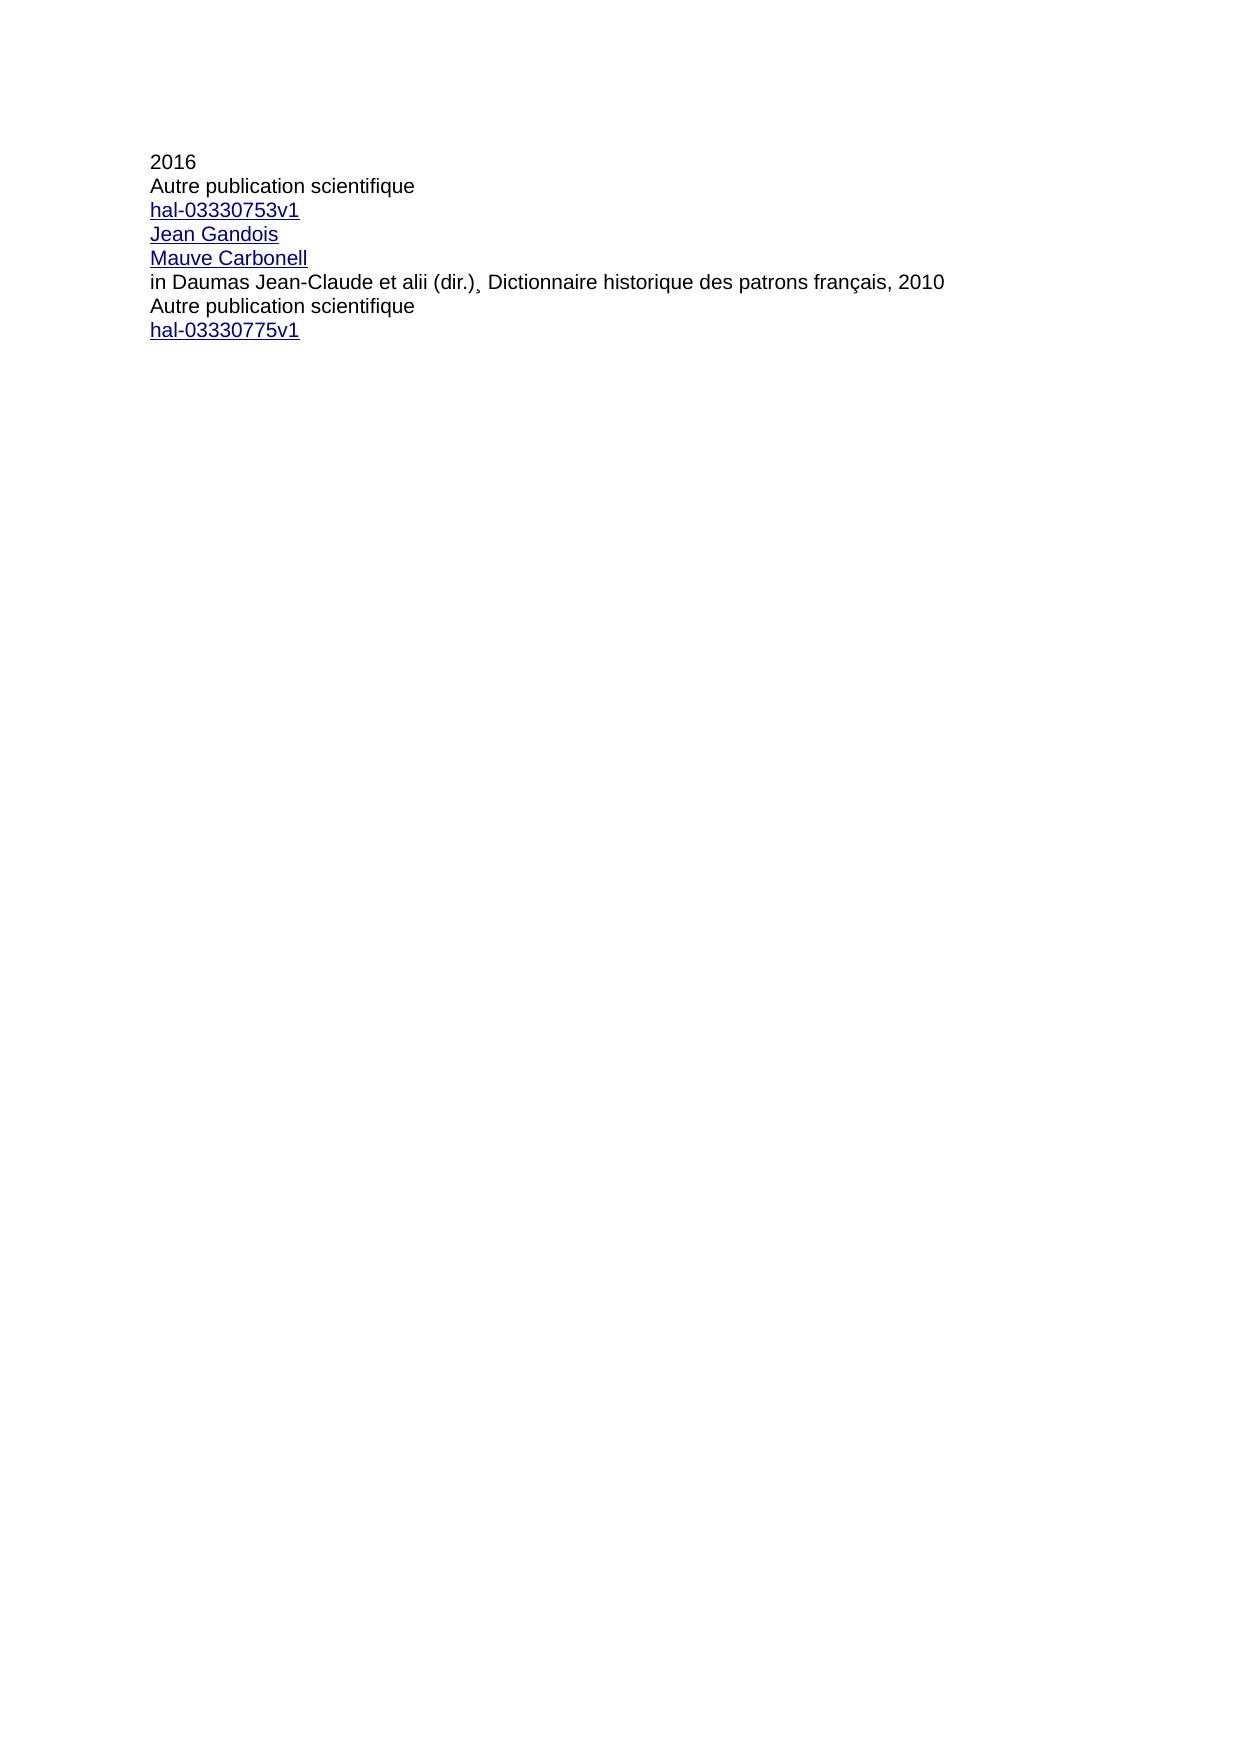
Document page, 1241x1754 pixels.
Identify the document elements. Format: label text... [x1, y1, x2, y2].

table_cell Jean Gandois Mauve Carbonell in Daumas Jean-Claude et alii (dir.)¸ Dictionnaire historique des patrons français, 2010 Autre publication scientifique hal-03330775v1 [150, 222, 1090, 342]
table_cell 2016 Autre publication scientifique hal-03330753v1 [150, 150, 1090, 222]
